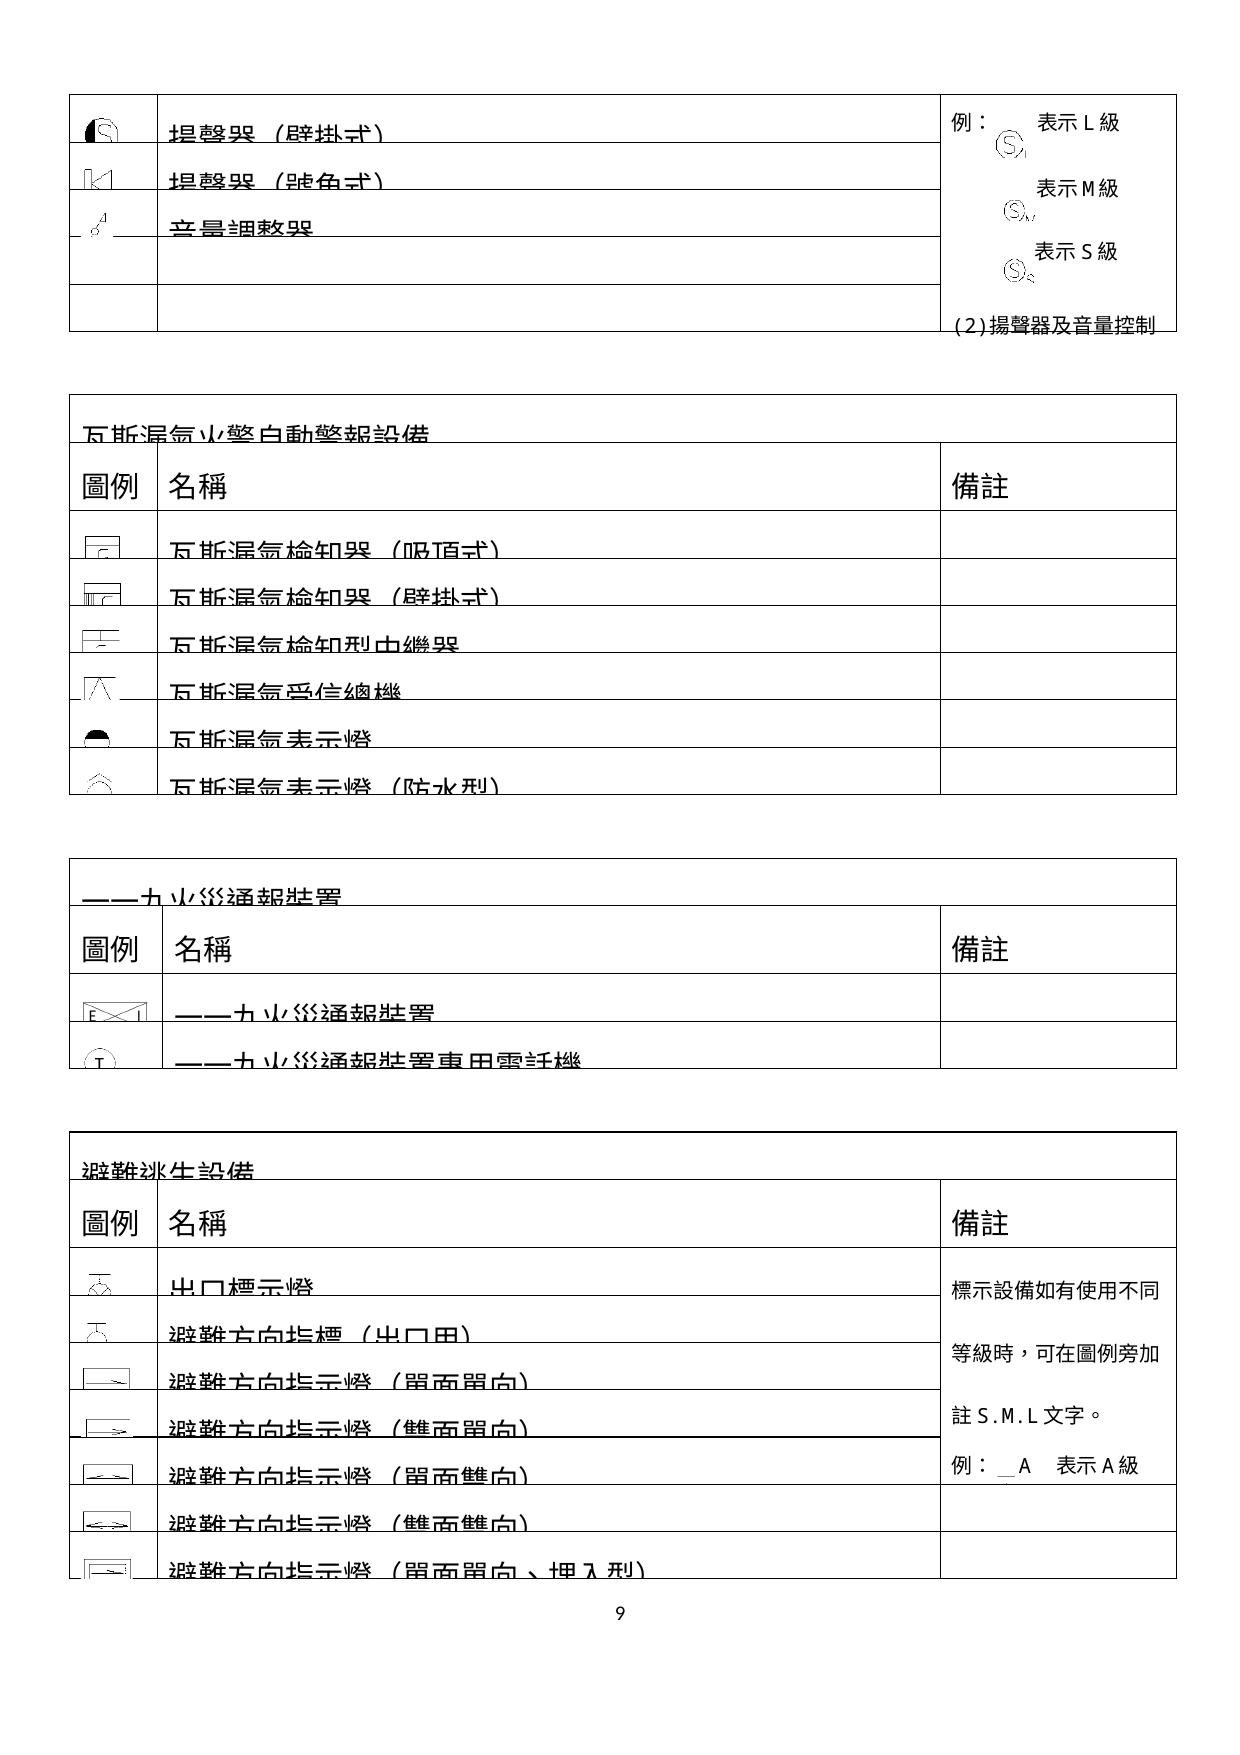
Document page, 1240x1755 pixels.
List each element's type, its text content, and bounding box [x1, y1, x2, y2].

table_cell 圖例 [70, 443, 157, 510]
table_cell [941, 974, 1176, 1021]
table_cell 避難方向指標（出口用） [158, 1296, 940, 1342]
table_cell 音量調整器 [158, 190, 940, 236]
table_cell [70, 1390, 157, 1436]
table_cell [70, 285, 157, 331]
table_header 一一九火災通報裝置 [70, 859, 1176, 905]
table_cell [70, 653, 157, 699]
table_cell 名稱 [158, 443, 940, 510]
table_cell [941, 1022, 1176, 1068]
table_cell 瓦斯漏氣受信總機 [158, 653, 940, 699]
table_cell [70, 237, 157, 283]
table_cell 揚聲器（壁掛式） [158, 95, 940, 142]
table_cell [941, 653, 1176, 699]
table_cell [941, 511, 1176, 557]
table_cell 名稱 [163, 906, 940, 973]
table_cell 瓦斯漏氣表示燈（防水型） [158, 748, 940, 794]
table_cell 備註 [941, 443, 1176, 510]
table_cell [70, 1532, 157, 1578]
table_cell 備註 [941, 906, 1176, 973]
table_cell 備註 [941, 1180, 1176, 1247]
table_cell 圖例 [70, 906, 162, 973]
table_cell [70, 974, 162, 1021]
table_cell [70, 559, 157, 605]
table_cell [70, 511, 157, 557]
table_cell [70, 606, 157, 652]
table_cell [70, 700, 157, 747]
table_cell [158, 285, 940, 331]
table_cell [941, 1532, 1176, 1578]
table_cell [941, 606, 1176, 652]
table_cell 避難方向指示燈（雙面單向） [158, 1390, 940, 1436]
table_cell [70, 95, 157, 142]
table_cell 瓦斯漏氣檢知器（吸頂式） [158, 511, 940, 557]
table_cell [70, 1343, 157, 1389]
table_cell [70, 1438, 157, 1484]
table_cell [70, 143, 157, 189]
table_cell [70, 748, 157, 794]
table_cell 瓦斯漏氣檢知器（壁掛式） [158, 559, 940, 605]
table_cell 避難方向指示燈（單面單向） [158, 1343, 940, 1389]
table_cell 避難方向指示燈（單面單向、埋入型） [158, 1532, 940, 1578]
table_cell [158, 237, 940, 283]
table_cell [70, 190, 157, 236]
table_cell [941, 748, 1176, 794]
table_cell 標示設備如有使用不同等級時，可在圖例旁加註S.M.L文字。 例：A 表示A級 B 表示B級 C 表示C級 [941, 1248, 1176, 1484]
table_cell [70, 1022, 162, 1068]
table_cell [70, 1248, 157, 1294]
table_header 避難逃生設備 [70, 1133, 1176, 1179]
table_cell 一一九火災通報裝置 [163, 974, 940, 1021]
table_cell [941, 700, 1176, 747]
table_cell 揚聲器（號角式） [158, 143, 940, 189]
table_cell 瓦斯漏氣表示燈 [158, 700, 940, 747]
table_cell 一一九火災通報裝置專用電話機 [163, 1022, 940, 1068]
table_cell 圖例 [70, 1180, 157, 1247]
table_cell [70, 1485, 157, 1531]
table_cell [941, 559, 1176, 605]
table_cell 揚聲器如有使用不同等級時，可在圖利旁邊加註L.M.S文字。 例：表示L級 表示M級 表示S級 (2)揚聲器及音量控制器有使用不同W數時，可在圖利旁加註W數 例：表示1W 表示3W 表示6W 表示30W [941, 95, 1176, 331]
table_header 瓦斯漏氣火警自動警報設備 [70, 395, 1176, 442]
table_cell 名稱 [158, 1180, 940, 1247]
table_cell 瓦斯漏氣檢知型中繼器 [158, 606, 940, 652]
table_cell 出口標示燈 [158, 1248, 940, 1294]
table_cell 避難方向指示燈（單面雙向） [158, 1438, 940, 1484]
table_cell [941, 1485, 1176, 1531]
table_cell [70, 1296, 157, 1342]
table_cell 避難方向指示燈（雙面雙向） [158, 1485, 940, 1531]
